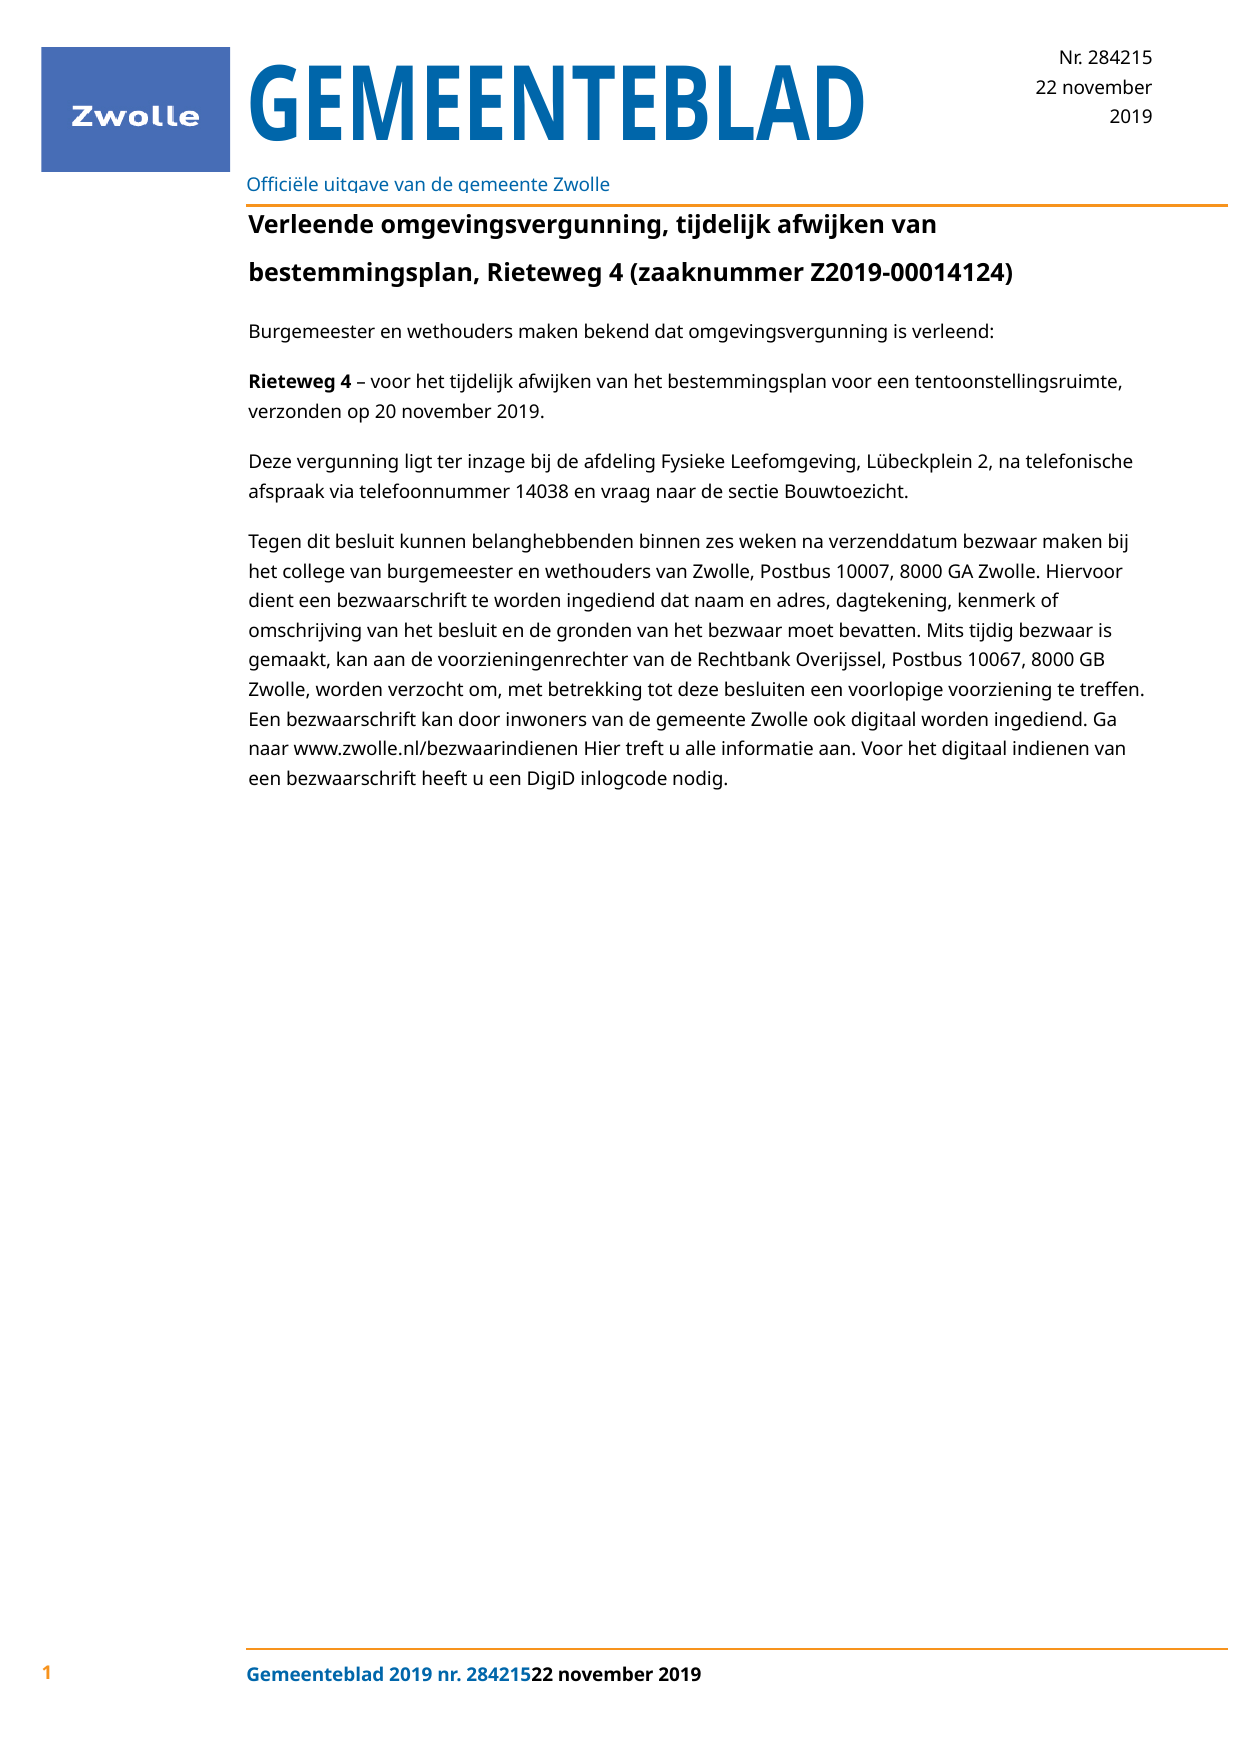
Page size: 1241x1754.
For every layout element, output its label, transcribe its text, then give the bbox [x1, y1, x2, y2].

text Rieteweg 4 – voor het tijdelijk afwijken van het bestemmingsplan voor een tentoonstellingsruimte, verzonden op 20 november 2019. [248, 368, 1152, 424]
picture [41, 47, 231, 172]
text Deze vergunning ligt ter inzage bij de afdeling Fysieke Leefomgeving, Lübeckplein 2, na telefonische afspraak via telefoonnummer 14038 en vraag naar de sectie Bouwtoezicht. [248, 448, 1152, 504]
text Tegen dit besluit kunnen belanghebbenden binnen zes weken na verzenddatum bezwaar maken bij het college van burgemeester en wethouders van Zwolle, Postbus 10007, 8000 GA Zwolle. Hiervoor dient een bezwaarschrift te worden ingediend dat naam en adres, dagtekening, kenmerk of omschrijving van het besluit en de gronden van het bezwaar moet bevatten. Mits tijdig bezwaar is gemaakt, kan aan de voorzieningenrechter van de Rechtbank Overijssel, Postbus 10067, 8000 GB Zwolle, worden verzocht om, met betrekking tot deze besluiten een voorlopige voorziening te treffen. Een bezwaarschrift kan door inwoners van de gemeente Zwolle ook digitaal worden ingediend. Ga naar www.zwolle.nl/bezwaarindienen Hier treft u alle informatie aan. Voor het digitaal indienen van een bezwaarschrift heeft u een DigiD inlogcode nodig. [248, 528, 1152, 791]
text Burgemeester en wethouders maken bekend dat omgevingsvergunning is verleend: [248, 318, 1152, 344]
text Verleende omgevingsvergunning, tijdelijk afwijken van bestemmingsplan, Rieteweg 4 (zaaknummer Z2019-00014124) [248, 207, 1152, 288]
